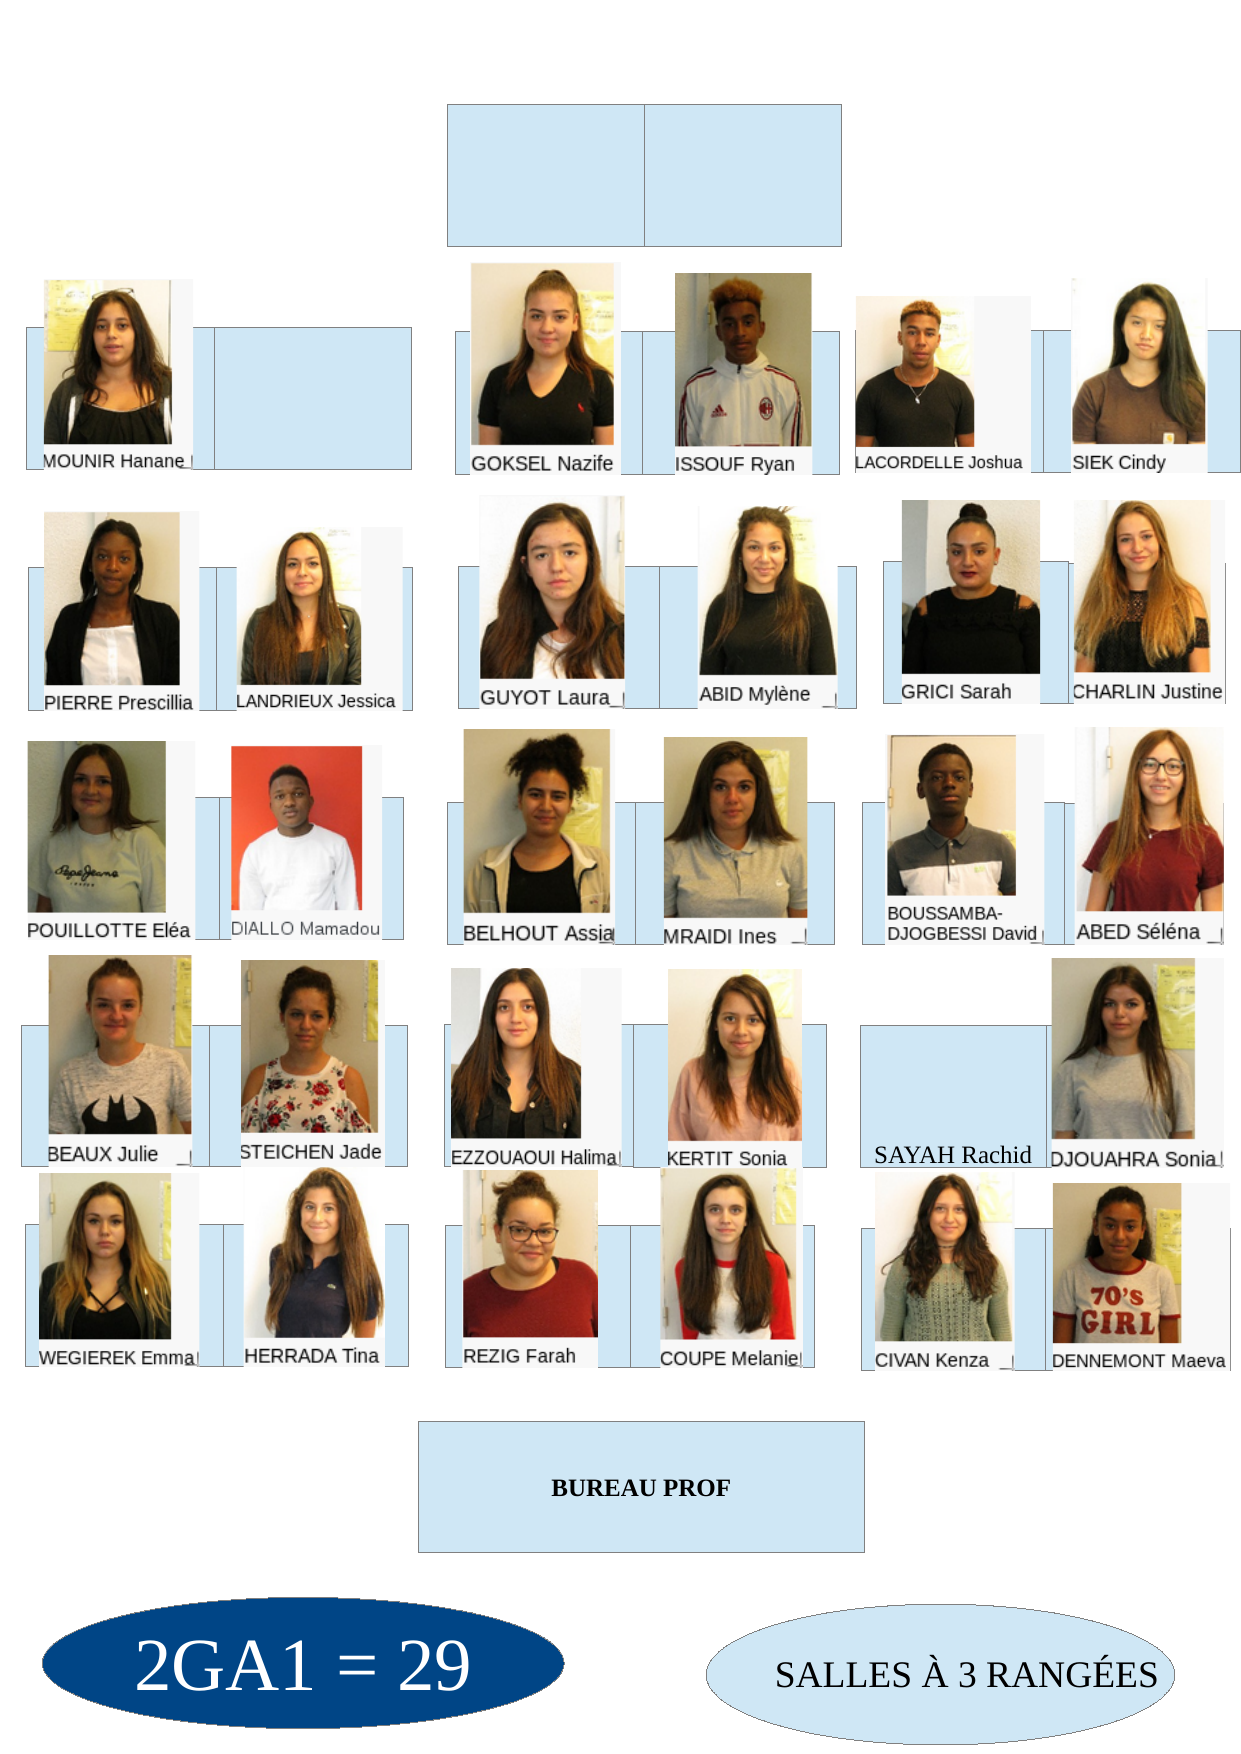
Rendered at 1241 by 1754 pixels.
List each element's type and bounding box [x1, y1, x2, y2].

picture [462, 1170, 598, 1368]
picture [463, 729, 616, 945]
picture [236, 527, 403, 711]
picture [43, 279, 194, 470]
picture [1051, 958, 1224, 1168]
picture [875, 1172, 1015, 1371]
picture [697, 506, 838, 709]
picture [27, 741, 196, 940]
picture [48, 955, 193, 1167]
picture [675, 273, 813, 475]
picture [241, 960, 385, 1367]
picture [231, 745, 383, 940]
picture [44, 511, 200, 711]
picture [1071, 278, 1208, 473]
picture [470, 262, 621, 475]
picture [660, 969, 803, 1368]
picture [885, 734, 1045, 945]
picture [1052, 1183, 1231, 1371]
picture [451, 968, 622, 1167]
picture [855, 296, 1031, 473]
picture [663, 737, 808, 945]
picture [479, 495, 626, 709]
picture [901, 500, 1041, 704]
picture [1074, 727, 1224, 945]
picture [1073, 500, 1226, 704]
picture [39, 1173, 200, 1367]
